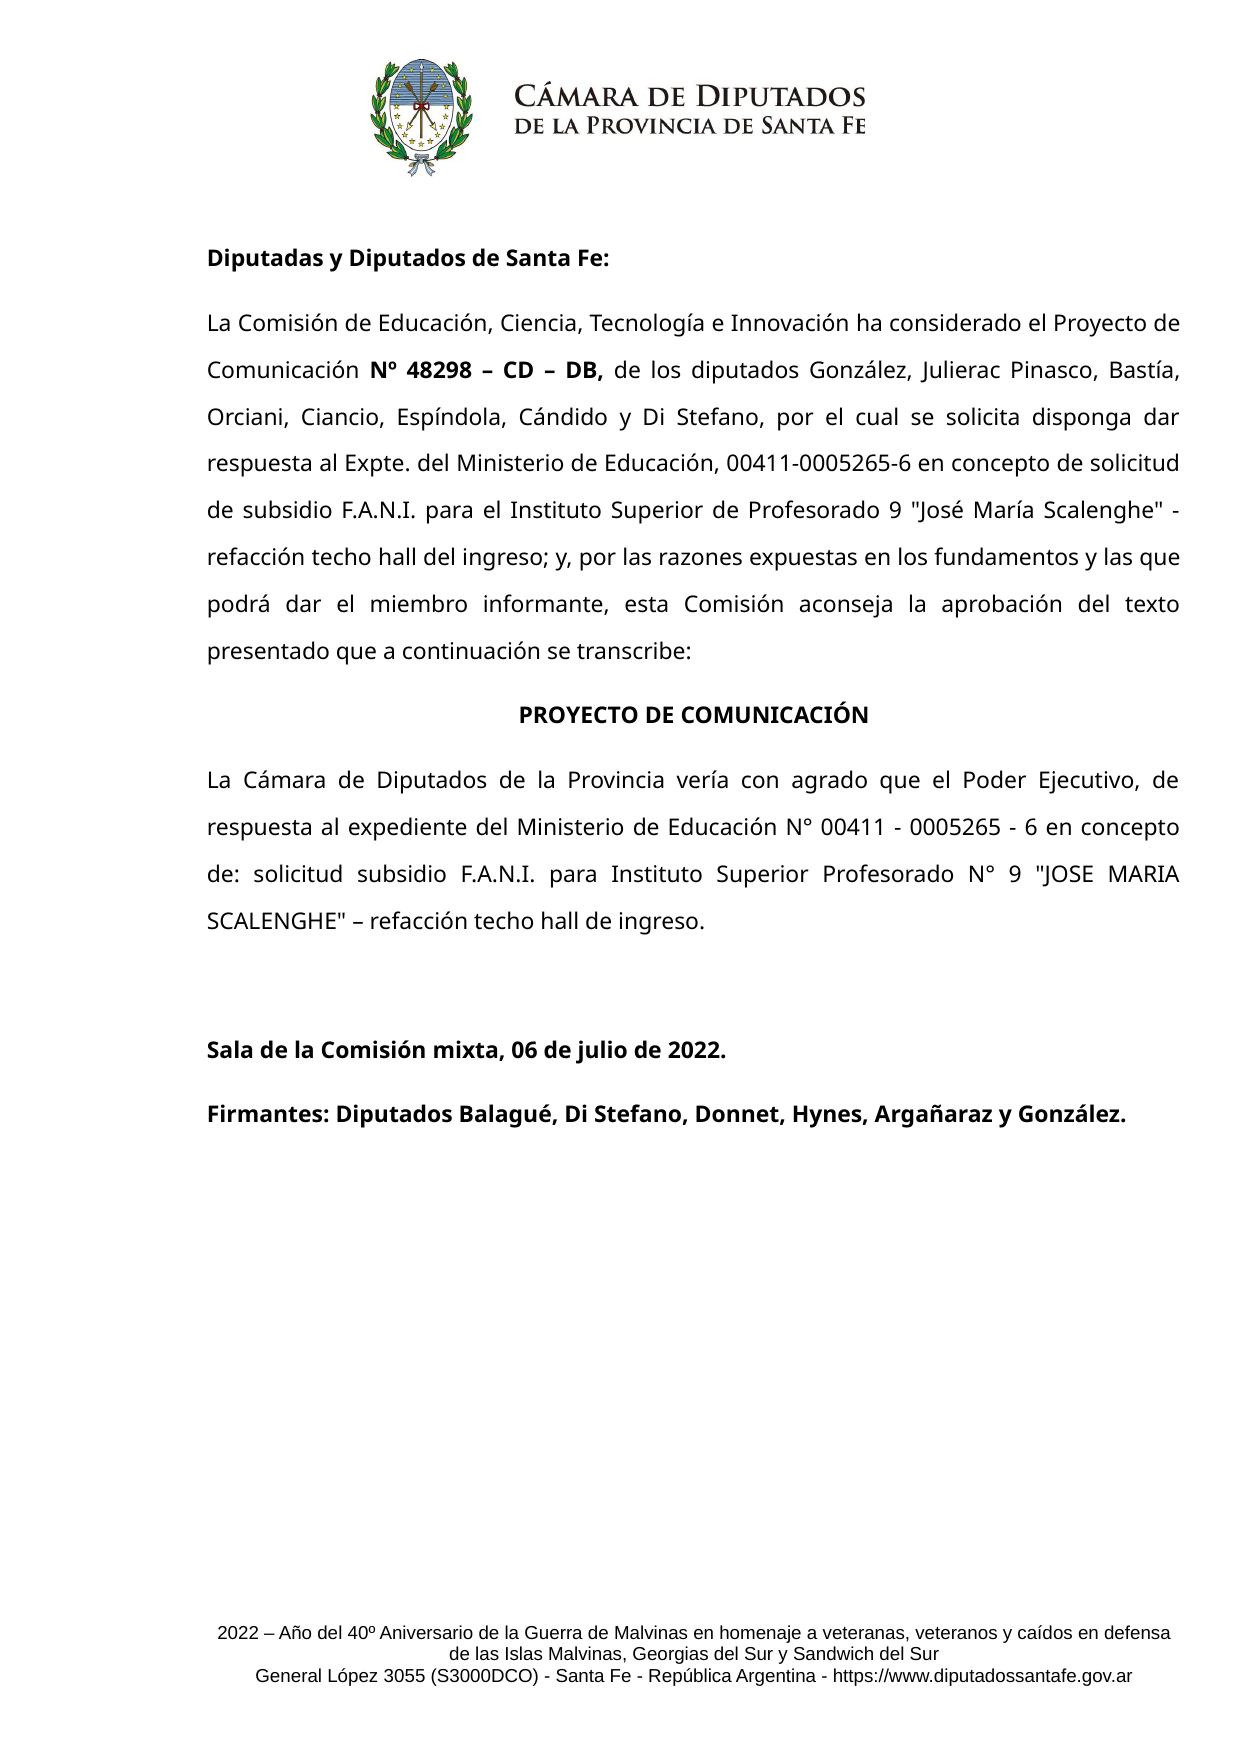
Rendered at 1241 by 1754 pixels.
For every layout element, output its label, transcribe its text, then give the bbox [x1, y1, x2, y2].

text Firmantes: Diputados Balagué, Di Stefano, Donnet, Hynes, Argañaraz y González. [207, 1098, 1181, 1130]
picture [370, 59, 866, 181]
text La Cámara de Diputados de la Provincia vería con agrado que el Poder Ejecutivo, de respuesta al expediente del Ministerio de Educación N° 00411 - 0005265 - 6 en concepto de: solicitud subsidio F.A.N.I. para Instituto Superior Profesorado N° 9 "JOSE MARIA SCALENGHE" – refacción techo hall de ingreso. [207, 764, 1181, 936]
text PROYECTO DE COMUNICACIÓN [207, 699, 1181, 731]
text Sala de la Comisión mixta, 06 de julio de 2022. [207, 1034, 1181, 1065]
text Diputadas y Diputados de Santa Fe: [207, 242, 1181, 273]
text La Comisión de Educación, Ciencia, Tecnología e Innovación ha considerado el Proyecto de Comunicación Nº 48298 – CD – DB, de los diputados González, Julierac Pinasco, Bastía, Orciani, Ciancio, Espíndola, Cándido y Di Stefano, por el cual se solicita disponga dar respuesta al Expte. del Ministerio de Educación, 00411-0005265-6 en concepto de solicitud de subsidio F.A.N.I. para el Instituto Superior de Profesorado 9 "José María Scalenghe" - refacción techo hall del ingreso; y, por las razones expuestas en los fundamentos y las que podrá dar el miembro informante, esta Comisión aconseja la aprobación del texto presentado que a continuación se transcribe: [207, 307, 1181, 666]
